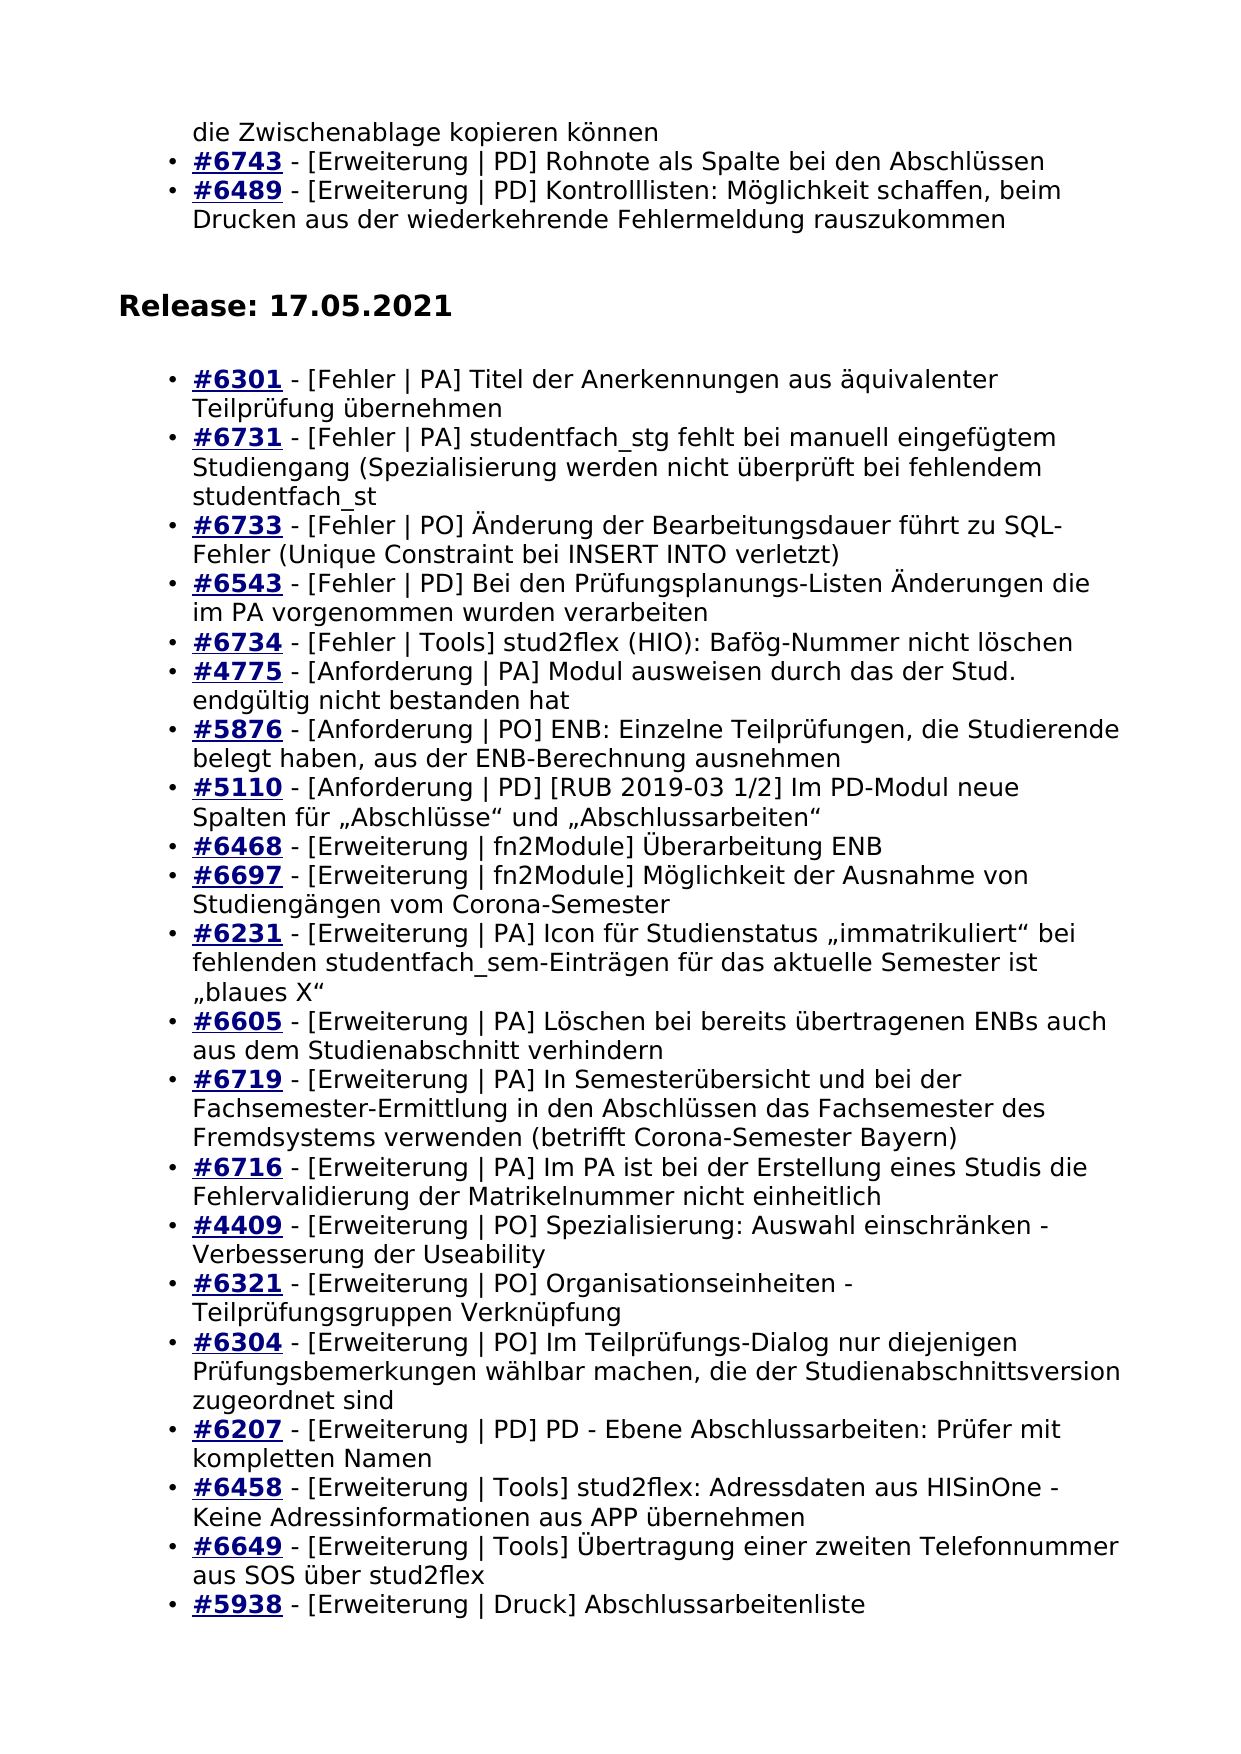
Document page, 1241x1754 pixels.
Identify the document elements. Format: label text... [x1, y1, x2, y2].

list #6304 - [Erweiterung | PO] Im Teilprüfungs-Dialog nur diejenigen Prüfungsbemerkungen wählbar machen, die der Studienabschnittsversion zugeordnet sind [177, 1328, 1122, 1415]
list #5938 - [Erweiterung | Druck] Abschlussarbeitenliste [177, 1590, 1122, 1619]
list die Zwischenablage kopieren können [177, 118, 1122, 147]
list #4409 - [Erweiterung | PO] Spezialisierung: Auswahl einschränken - Verbesserung der Useability [177, 1211, 1122, 1269]
list #6605 - [Erweiterung | PA] Löschen bei bereits übertragenen ENBs auch aus dem Studienabschnitt verhindern [177, 1007, 1122, 1065]
list #6301 - [Fehler | PA] Titel der Anerkennungen aus äquivalenter Teilprüfung übernehmen [177, 365, 1122, 423]
list #4775 - [Anforderung | PA] Modul ausweisen durch das der Stud. endgültig nicht bestanden hat [177, 657, 1122, 715]
list #6733 - [Fehler | PO] Änderung der Bearbeitungsdauer führt zu SQL-Fehler (Unique Constraint bei INSERT INTO verletzt) [177, 511, 1122, 569]
list #6734 - [Fehler | Tools] stud2flex (HIO): Bafög-Nummer nicht löschen [177, 628, 1122, 657]
list #6543 - [Fehler | PD] Bei den Prüfungsplanungs-Listen Änderungen die im PA vorgenommen wurden verarbeiten [177, 569, 1122, 628]
list #6207 - [Erweiterung | PD] PD - Ebene Abschlussarbeiten: Prüfer mit kompletten Namen [177, 1415, 1122, 1473]
list #6231 - [Erweiterung | PA] Icon für Studienstatus „immatrikuliert“ bei fehlenden studentfach_sem-Einträgen für das aktuelle Semester ist „blaues X“ [177, 919, 1122, 1007]
list #6719 - [Erweiterung | PA] In Semesterübersicht und bei der Fachsemester-Ermittlung in den Abschlüssen das Fachsemester des Fremdsystems verwenden (betrifft Corona-Semester Bayern) [177, 1065, 1122, 1153]
list #6716 - [Erweiterung | PA] Im PA ist bei der Erstellung eines Studis die Fehlervalidierung der Matrikelnummer nicht einheitlich [177, 1153, 1122, 1211]
list #5876 - [Anforderung | PO] ENB: Einzelne Teilprüfungen, die Studierende belegt haben, aus der ENB-Berechnung ausnehmen [177, 715, 1122, 773]
list #6458 - [Erweiterung | Tools] stud2flex: Adressdaten aus HISinOne - Keine Adressinformationen aus APP übernehmen [177, 1473, 1122, 1532]
list #6489 - [Erweiterung | PD] Kontrolllisten: Möglichkeit schaffen, beim Drucken aus der wiederkehrende Fehlermeldung rauszukommen [177, 176, 1122, 235]
list #6743 - [Erweiterung | PD] Rohnote als Spalte bei den Abschlüssen [177, 147, 1122, 176]
list #6697 - [Erweiterung | fn2Module] Möglichkeit der Ausnahme von Studiengängen vom Corona-Semester [177, 861, 1122, 919]
list #6321 - [Erweiterung | PO] Organisationseinheiten - Teilprüfungsgruppen Verknüpfung [177, 1269, 1122, 1328]
list #6649 - [Erweiterung | Tools] Übertragung einer zweiten Telefonnummer aus SOS über stud2flex [177, 1532, 1122, 1590]
subtitle Release: 17.05.2021 [118, 289, 1122, 323]
list #5110 - [Anforderung | PD] [RUB 2019-03 1/2] Im PD-Modul neue Spalten für „Abschlüsse“ und „Abschlussarbeiten“ [177, 773, 1122, 832]
list #6731 - [Fehler | PA] studentfach_stg fehlt bei manuell eingefügtem Studiengang (Spezialisierung werden nicht überprüft bei fehlendem studentfach_st [177, 423, 1122, 511]
list #6468 - [Erweiterung | fn2Module] Überarbeitung ENB [177, 832, 1122, 861]
